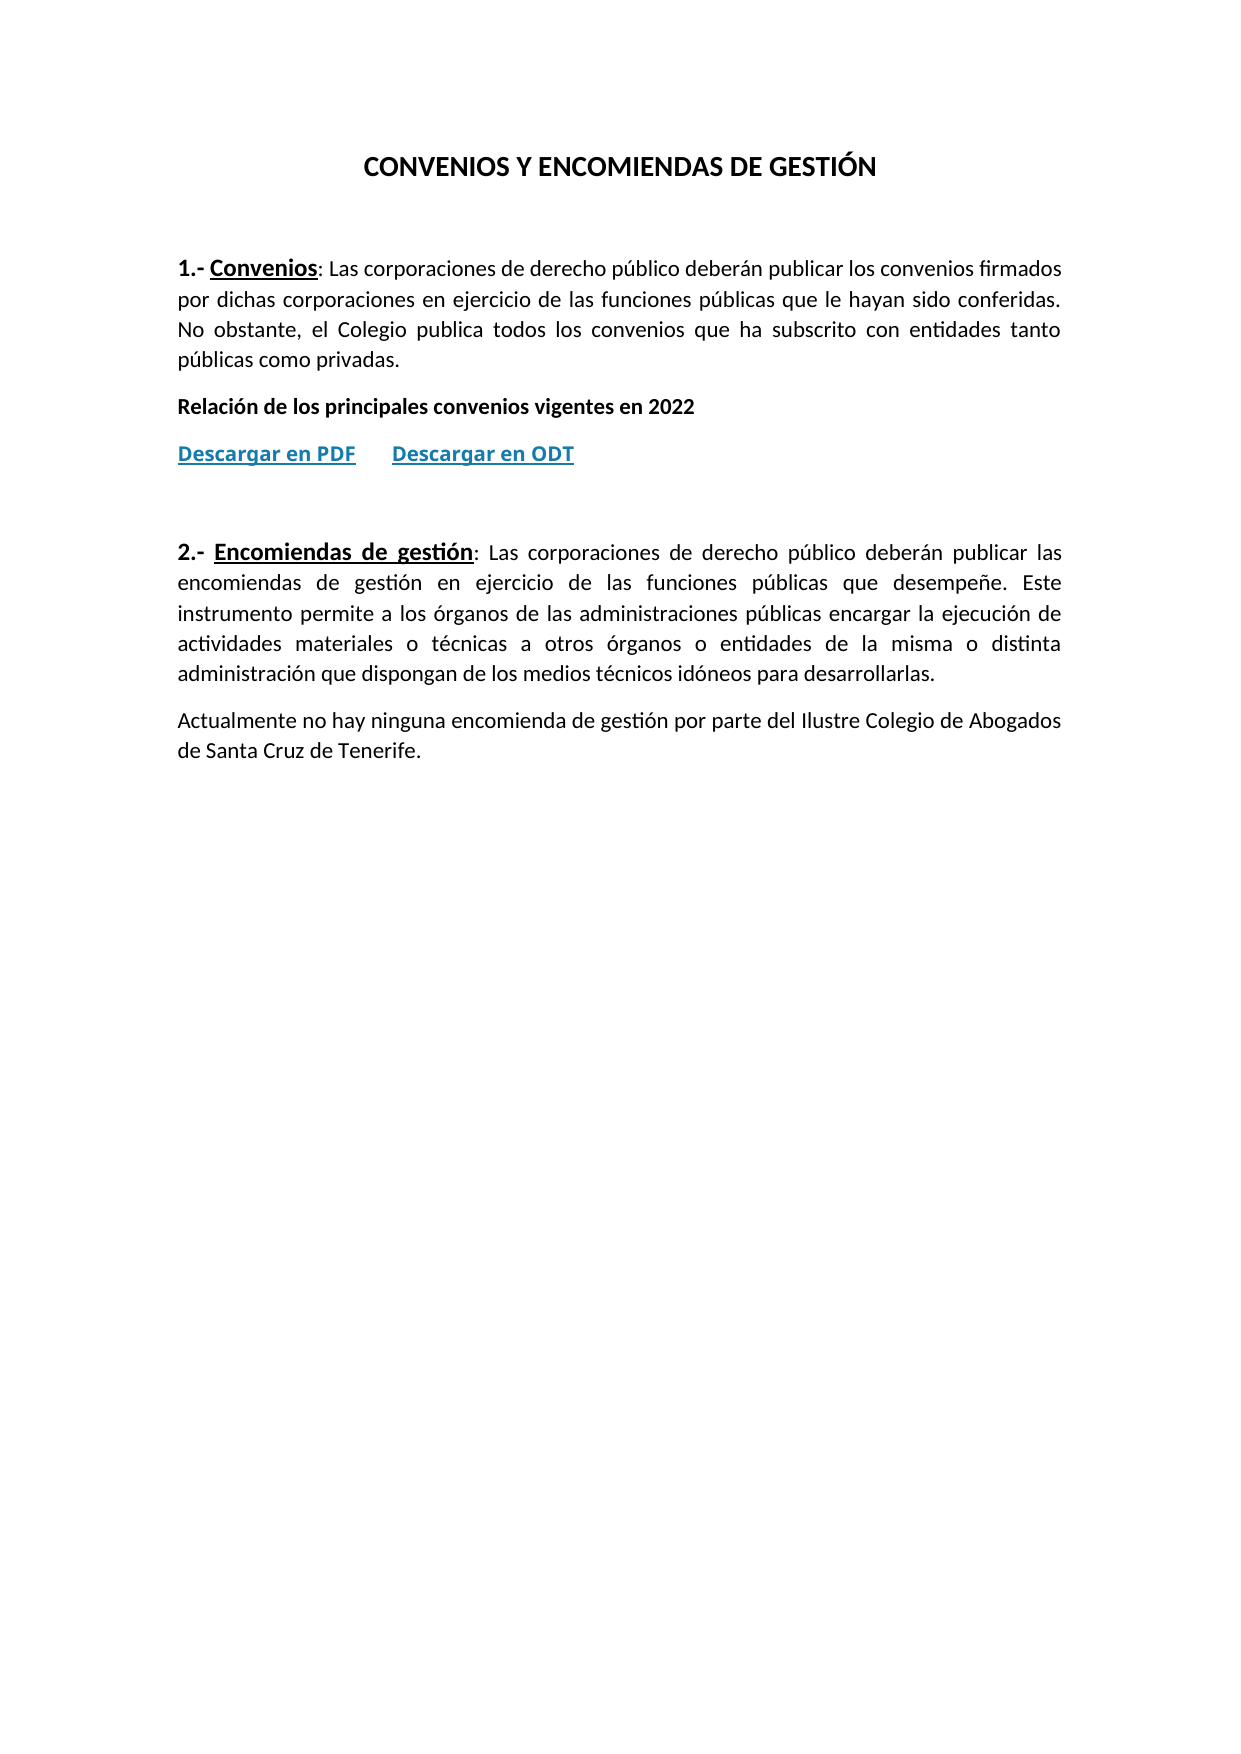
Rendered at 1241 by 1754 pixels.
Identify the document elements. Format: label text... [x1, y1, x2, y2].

text CONVENIOS Y ENCOMIENDAS DE GESTIÓN [177, 148, 1063, 183]
text Relación de los principales convenios vigentes en 2022 [177, 392, 1063, 420]
text Actualmente no hay ninguna encomienda de gestión por parte del Ilustre Colegio de Abogados de Santa Cruz de Tenerife. [177, 706, 1063, 764]
text 2.- Encomiendas de gestión: Las corporaciones de derecho público deberán publicar las encomiendas de gestión en ejercicio de las funciones públicas que desempeñe. Este instrumento permite a los órganos de las administraciones públicas encargar la ejecución de actividades materiales o técnicas a otros órganos o entidades de la misma o distinta administración que dispongan de los medios técnicos idóneos para desarrollarlas. [177, 536, 1063, 687]
text Descargar en PDF Descargar en ODT [177, 439, 1063, 467]
text 1.- Convenios: Las corporaciones de derecho público deberán publicar los convenios firmados por dichas corporaciones en ejercicio de las funciones públicas que le hayan sido conferidas. No obstante, el Colegio publica todos los convenios que ha subscrito con entidades tanto públicas como privadas. [177, 252, 1063, 373]
